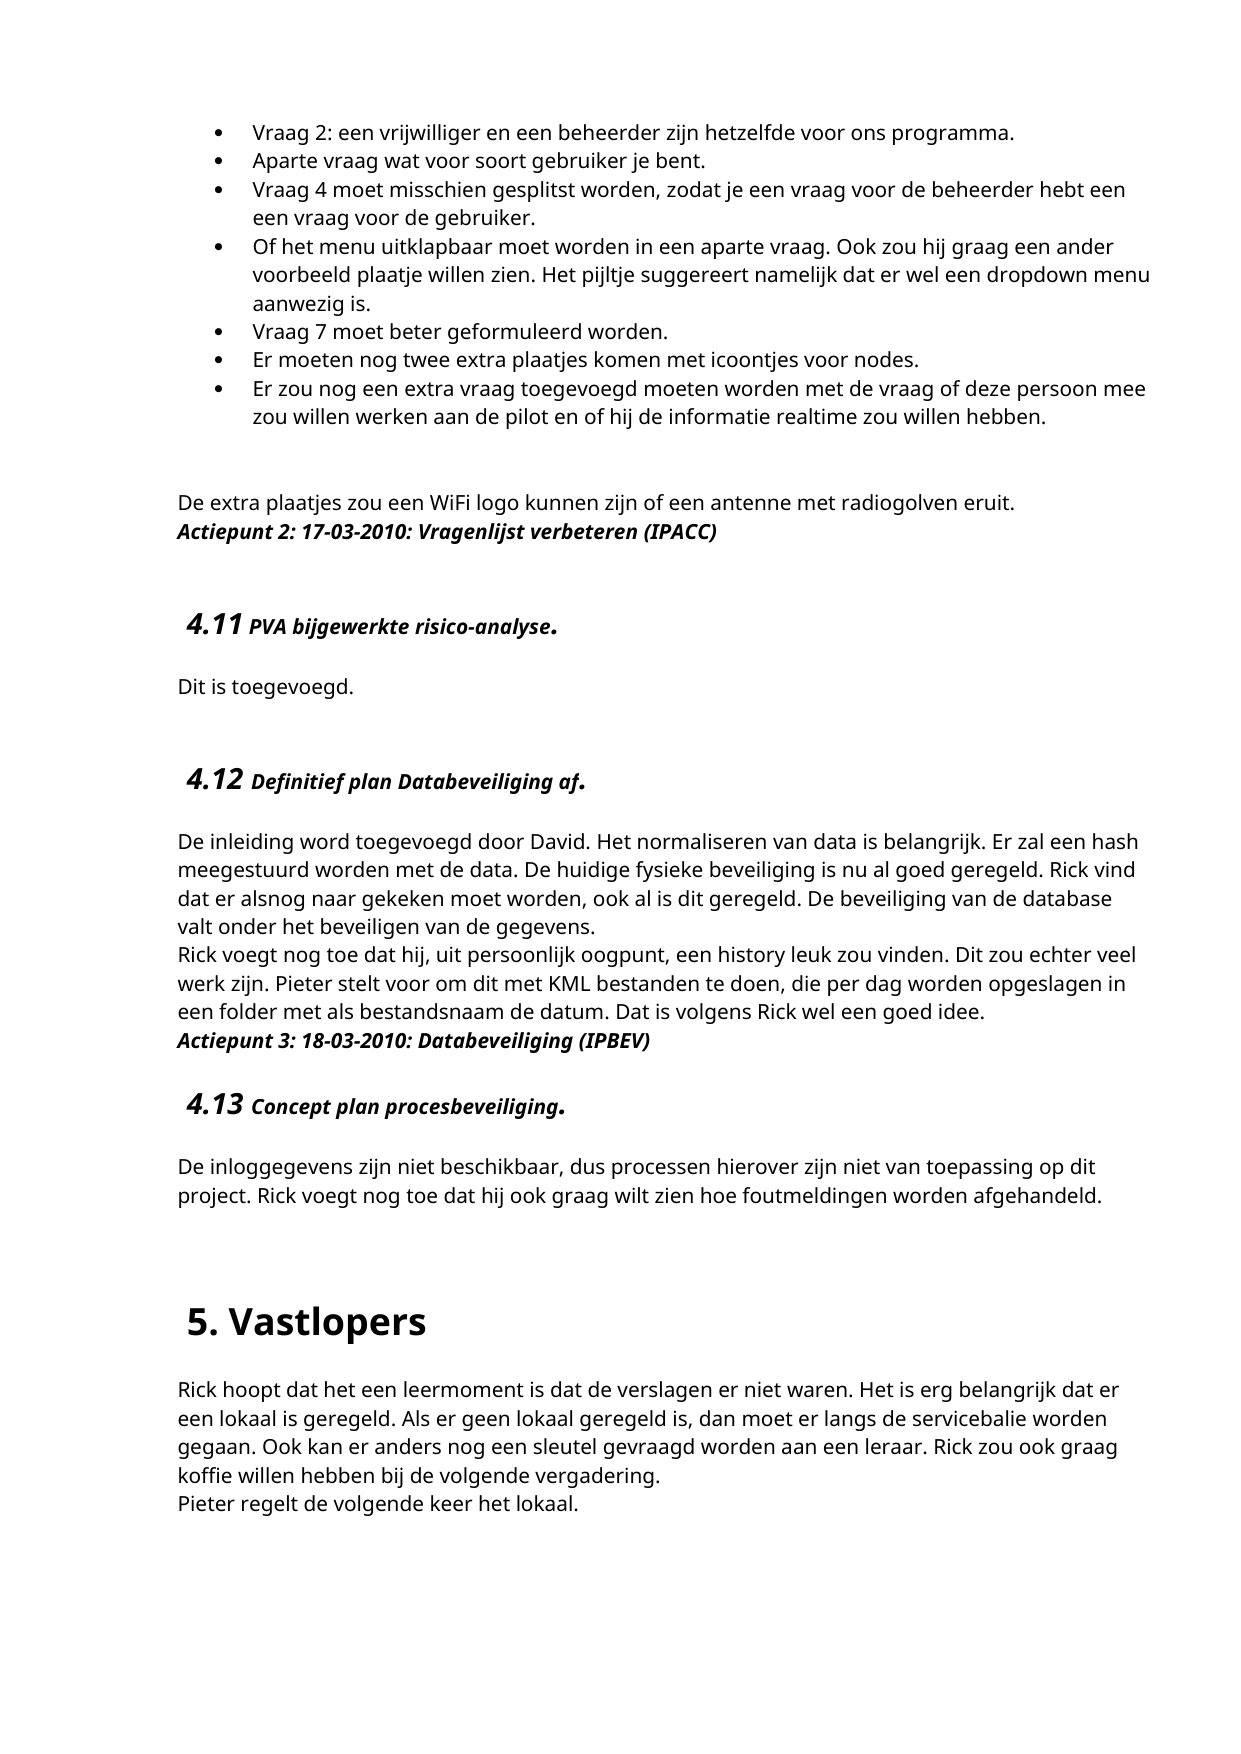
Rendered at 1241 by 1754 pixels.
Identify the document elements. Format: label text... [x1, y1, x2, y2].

list Er moeten nog twee extra plaatjes komen met icoontjes voor nodes. [925, 346, 1152, 374]
list Aparte vraag wat voor soort gebruiker je bent. [215, 147, 252, 175]
text Dit is toegevoegd. [177, 672, 1152, 729]
subtitle 4.13 Concept plan procesbeveiliging. [187, 1083, 1142, 1123]
list Er zou nog een extra vraag toegevoegd moeten worden met de vraag of deze persoon mee zou willen werken aan de pilot en of hij de informatie realtime zou willen hebben. [215, 374, 1152, 459]
list Vraag 4 moet misschien gesplitst worden, zodat je een vraag voor de beheerder hebt een een vraag voor de gebruiker. [215, 175, 1152, 232]
list Vraag 2: een vrijwilliger en een beheerder zijn hetzelfde voor ons programma. [1021, 118, 1152, 147]
subtitle 4.11 PVA bijgewerkte risico-analyse. [243, 603, 551, 612]
text De extra plaatjes zou een WiFi logo kunnen zijn of een antenne met radiogolven eruit. Actiepunt 2: 17-03-2010: Vragenlijst verbeteren (IPACC) [177, 488, 1152, 574]
list Vraag 7 moet beter geformuleerd worden. [674, 317, 1152, 346]
text De inleiding word toegevoegd door David. Het normaliseren van data is belangrijk. Er zal een hash meegestuurd worden met de data. De huidige fysieke beveiliging is nu al goed geregeld. Rick vind dat er alsnog naar gekeken moet worden, ook al is dit geregeld. De beveiliging van de database valt onder het beveiligen van de gegevens. Rick voegt nog toe dat hij, uit persoonlijk oogpunt, een history leuk zou vinden. Dit zou echter veel werk zijn. Pieter stelt voor om dit met KML bestanden te doen, die per dag worden opgeslagen in een folder met als bestandsnaam de datum. Dat is volgens Rick wel een goed idee. Actiepunt 3: 18-03-2010: Databeveiliging (IPBEV) [177, 827, 1152, 1054]
list Aparte vraag wat voor soort gebruiker je bent. [711, 147, 1152, 175]
text De inloggegevens zijn niet beschikbaar, dus processen hierover zijn niet van toepassing op dit project. Rick voegt nog toe dat hij ook graag wilt zien hoe foutmeldingen worden afgehandeld. [177, 1152, 1152, 1266]
list Vraag 7 moet beter geformuleerd worden. [215, 317, 252, 346]
subtitle 5. Vastlopers [436, 1295, 1142, 1346]
list Of het menu uitklapbaar moet worden in een aparte vraag. Ook zou hij graag een ander voorbeeld plaatje willen zien. Het pijltje suggereert namelijk dat er wel een dropdown menu aanwezig is. [376, 232, 1152, 317]
subtitle 4.11 PVA bijgewerkte risico-analyse. [570, 603, 1142, 643]
subtitle 4.12 Definitief plan Databeveiliging af. [598, 758, 1142, 798]
text Rick hoopt dat het een leermoment is dat de verslagen er niet waren. Het is erg belangrijk dat er een lokaal is geregeld. Als er geen lokaal geregeld is, dan moet er langs de servicebalie worden gegaan. Ook kan er anders nog een sleutel gevraagd worden aan een leraar. Rick zou ook graag koffie willen hebben bij de volgende vergadering. Pieter regelt de volgende keer het lokaal. [177, 1375, 1152, 1546]
subtitle 4.12 Definitief plan Databeveiliging af. [251, 758, 579, 767]
